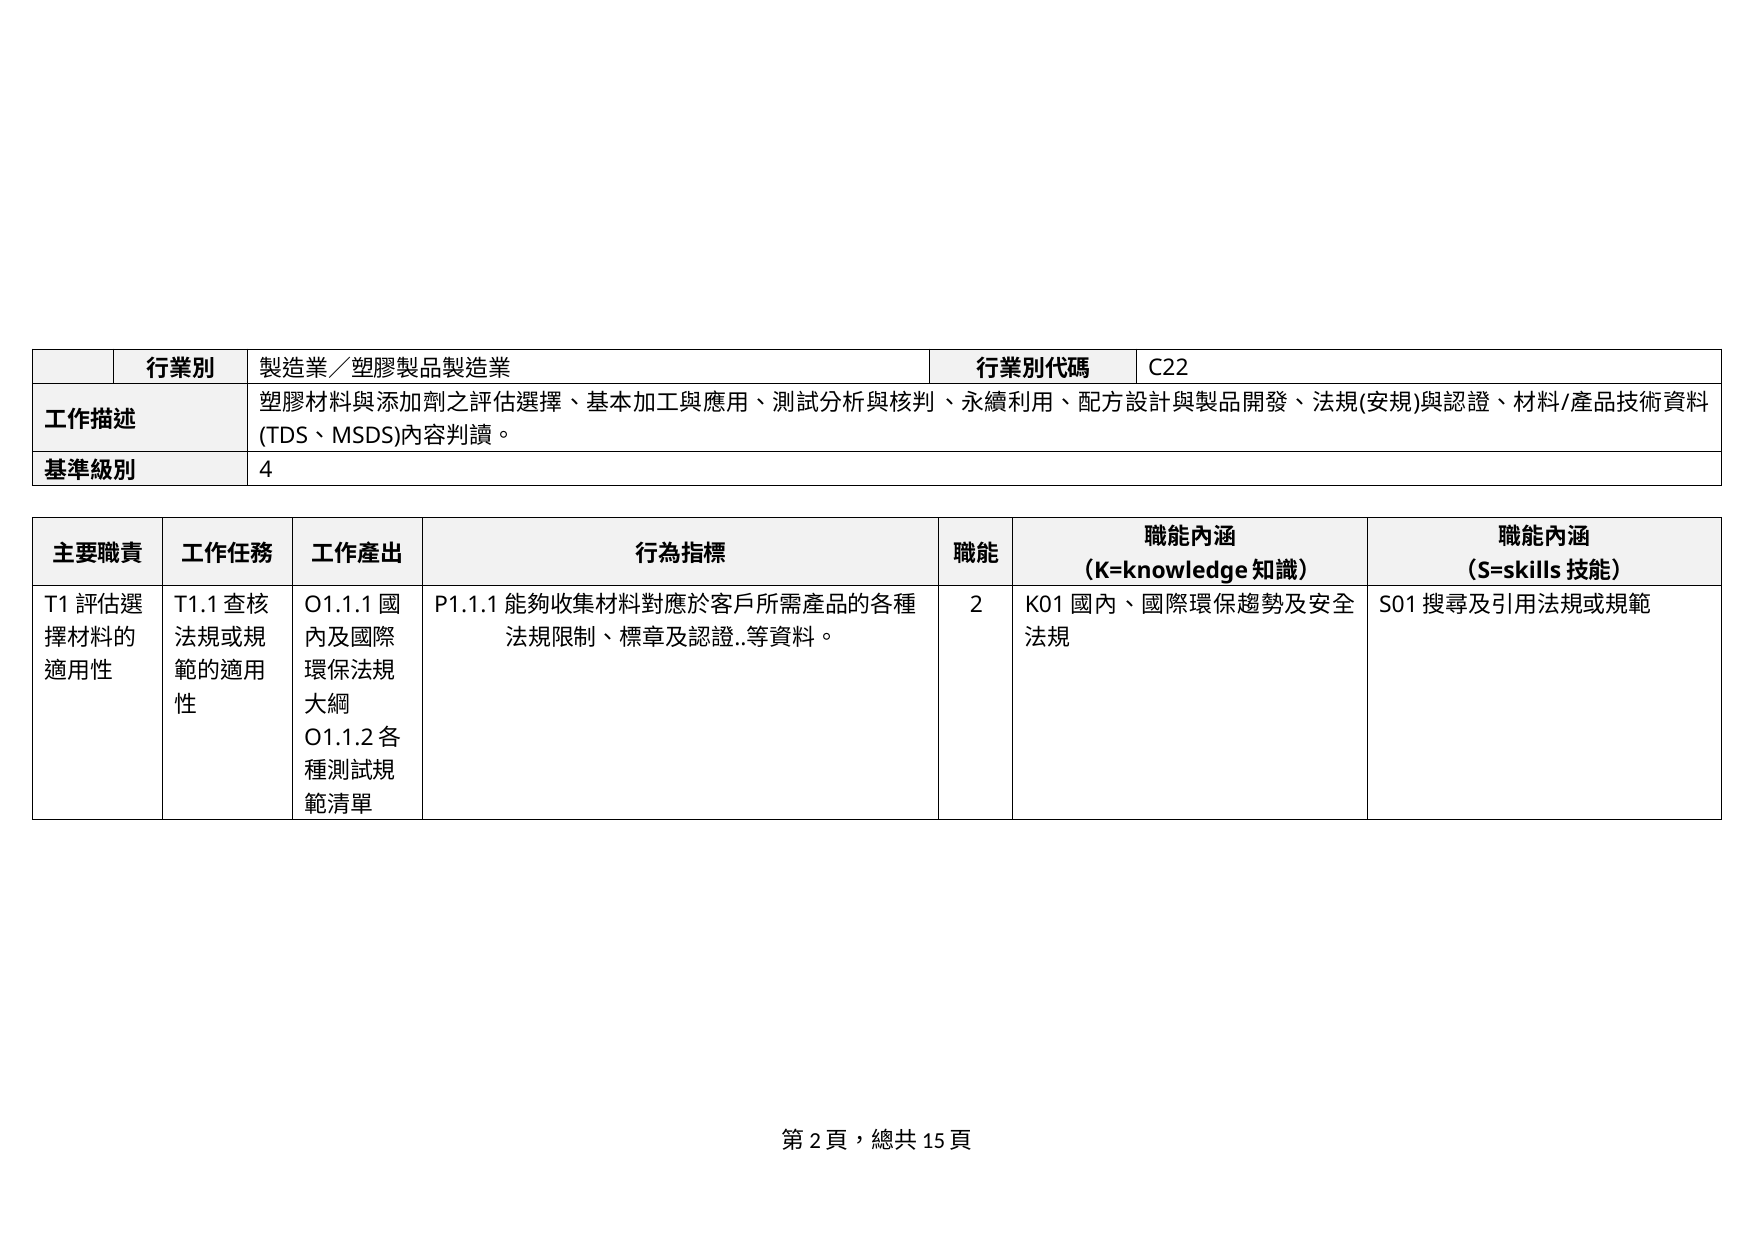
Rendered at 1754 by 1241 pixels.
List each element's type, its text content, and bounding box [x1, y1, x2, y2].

table_header 工作產出 [293, 518, 422, 585]
table_cell T1評估選擇材料的適用性 [33, 586, 162, 819]
table_cell P1.1.1能夠收集材料對應於客戶所需產品的各種法規限制、標章及認證..等資料。 [423, 586, 938, 819]
table_cell 4 [248, 452, 1721, 485]
table_cell 行業別 [114, 350, 247, 383]
table_cell 工作描述 [33, 384, 247, 451]
table_cell 2 [939, 586, 1012, 819]
table_cell S01搜尋及引用法規或規範 [1368, 586, 1721, 819]
table_cell [33, 350, 113, 383]
table_header 職能 [939, 518, 1012, 585]
table_cell 行業別代碼 [930, 350, 1136, 383]
table_header 職能內涵 （S=skills技能） [1368, 518, 1721, 585]
table_header 職能內涵 （K=knowledge知識） [1013, 518, 1367, 585]
table_cell 基準級別 [33, 452, 247, 485]
table_header 工作任務 [163, 518, 292, 585]
table_cell C22 [1137, 350, 1721, 383]
table_header 主要職責 [33, 518, 162, 585]
table_cell 製造業／塑膠製品製造業 [248, 350, 929, 383]
table_cell T1.1查核法規或規範的適用性 [163, 586, 292, 819]
table_cell K01國內、國際環保趨勢及安全法規 [1013, 586, 1367, 819]
table_header 行為指標 [423, 518, 938, 585]
table_cell 塑膠材料與添加劑之評估選擇、基本加工與應用、測試分析與核判、永續利用、配方設計與製品開發、法規(安規)與認證、材料/產品技術資料(TDS、MSDS)內容判讀。 [248, 384, 1721, 451]
table_cell O1.1.1國內及國際環保法規大綱 O1.1.2各種測試規範清單 [293, 586, 422, 819]
